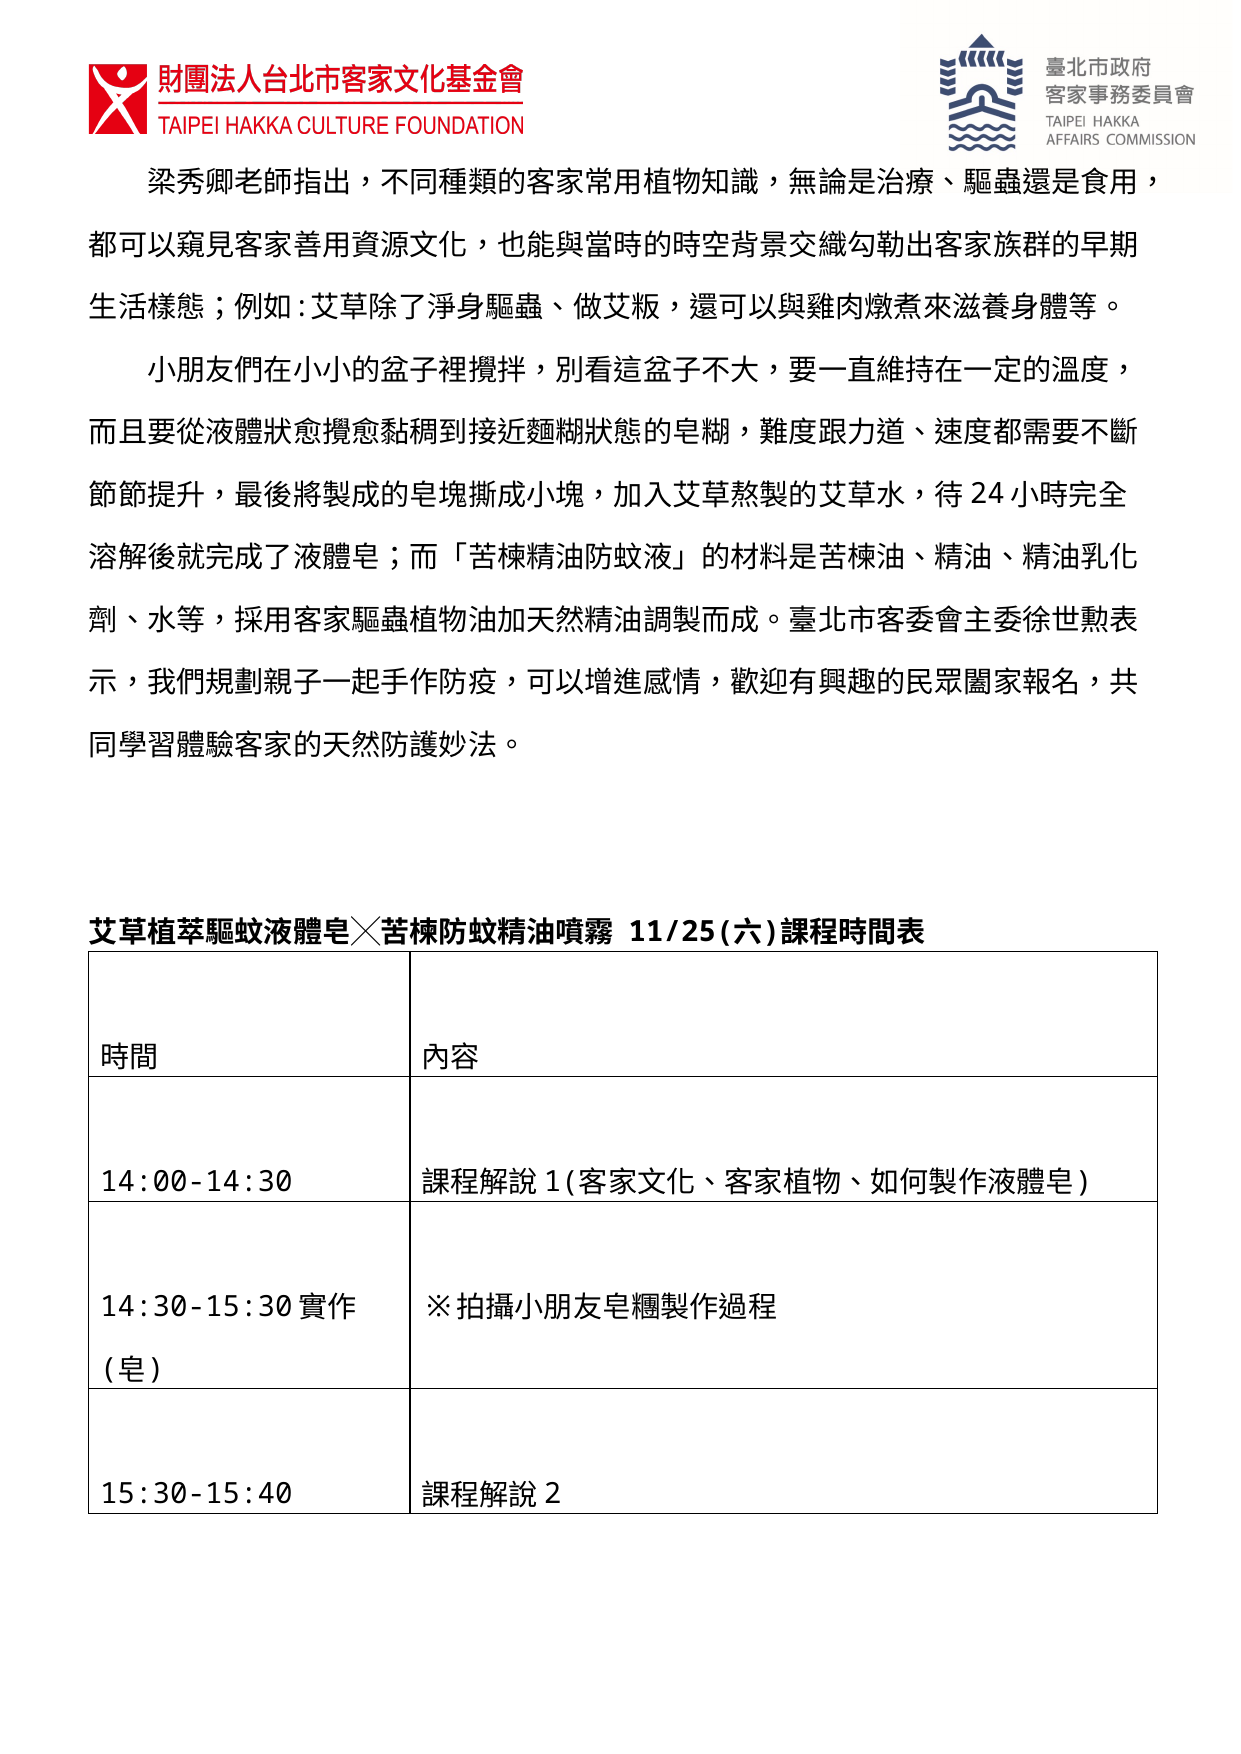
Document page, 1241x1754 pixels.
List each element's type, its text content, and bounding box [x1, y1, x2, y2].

table_header 內容 [411, 952, 1157, 1076]
table_cell 課程解說2 [411, 1389, 1157, 1513]
table_cell 課程解說1(客家文化、客家植物、如何製作液體皂) [411, 1077, 1157, 1201]
table_cell 14:30-15:30實作(皂) [89, 1202, 409, 1388]
table_cell ※拍攝小朋友皂糰製作過程 [411, 1202, 1157, 1388]
table_cell 14:00-14:30 [89, 1077, 409, 1201]
table_header 時間 [89, 952, 409, 1076]
table_cell 15:30-15:40 [89, 1389, 409, 1513]
text 小朋友們在小小的盆子裡攪拌，別看這盆子不大，要一直維持在一定的溫度，而且要從液體狀愈攪愈黏稠到接近麵糊狀態的皂糊，難度跟力道、速度都需要不斷節節提升，最後將製成的皂塊撕成小塊，加入艾草熬製的艾草水，待24小時完全溶解後就完成了液體皂；而「苦楝精油防蚊液」的材料是苦楝油、精油、精油乳化劑、水等，採用客家驅蟲植物油加天然精油調製而成。臺北市客委會主委徐世勲表示，我們規劃親子一起手作防疫，可以增進感情，歡迎有興趣的民眾闔家報名，共同學習體驗客家的天然防護妙法。 [89, 326, 1152, 763]
text 梁秀卿老師指出，不同種類的客家常用植物知識，無論是治療、驅蟲還是食用，都可以窺見客家善用資源文化，也能與當時的時空背景交織勾勒出客家族群的早期生活樣態；例如:艾草除了淨身驅蟲、做艾粄，還可以與雞肉燉煮來滋養身體等。 [89, 138, 1152, 326]
text 艾草植萃驅蚊液體皂╳苦楝防蚊精油噴霧 11/25(六)課程時間表 [89, 888, 1152, 951]
